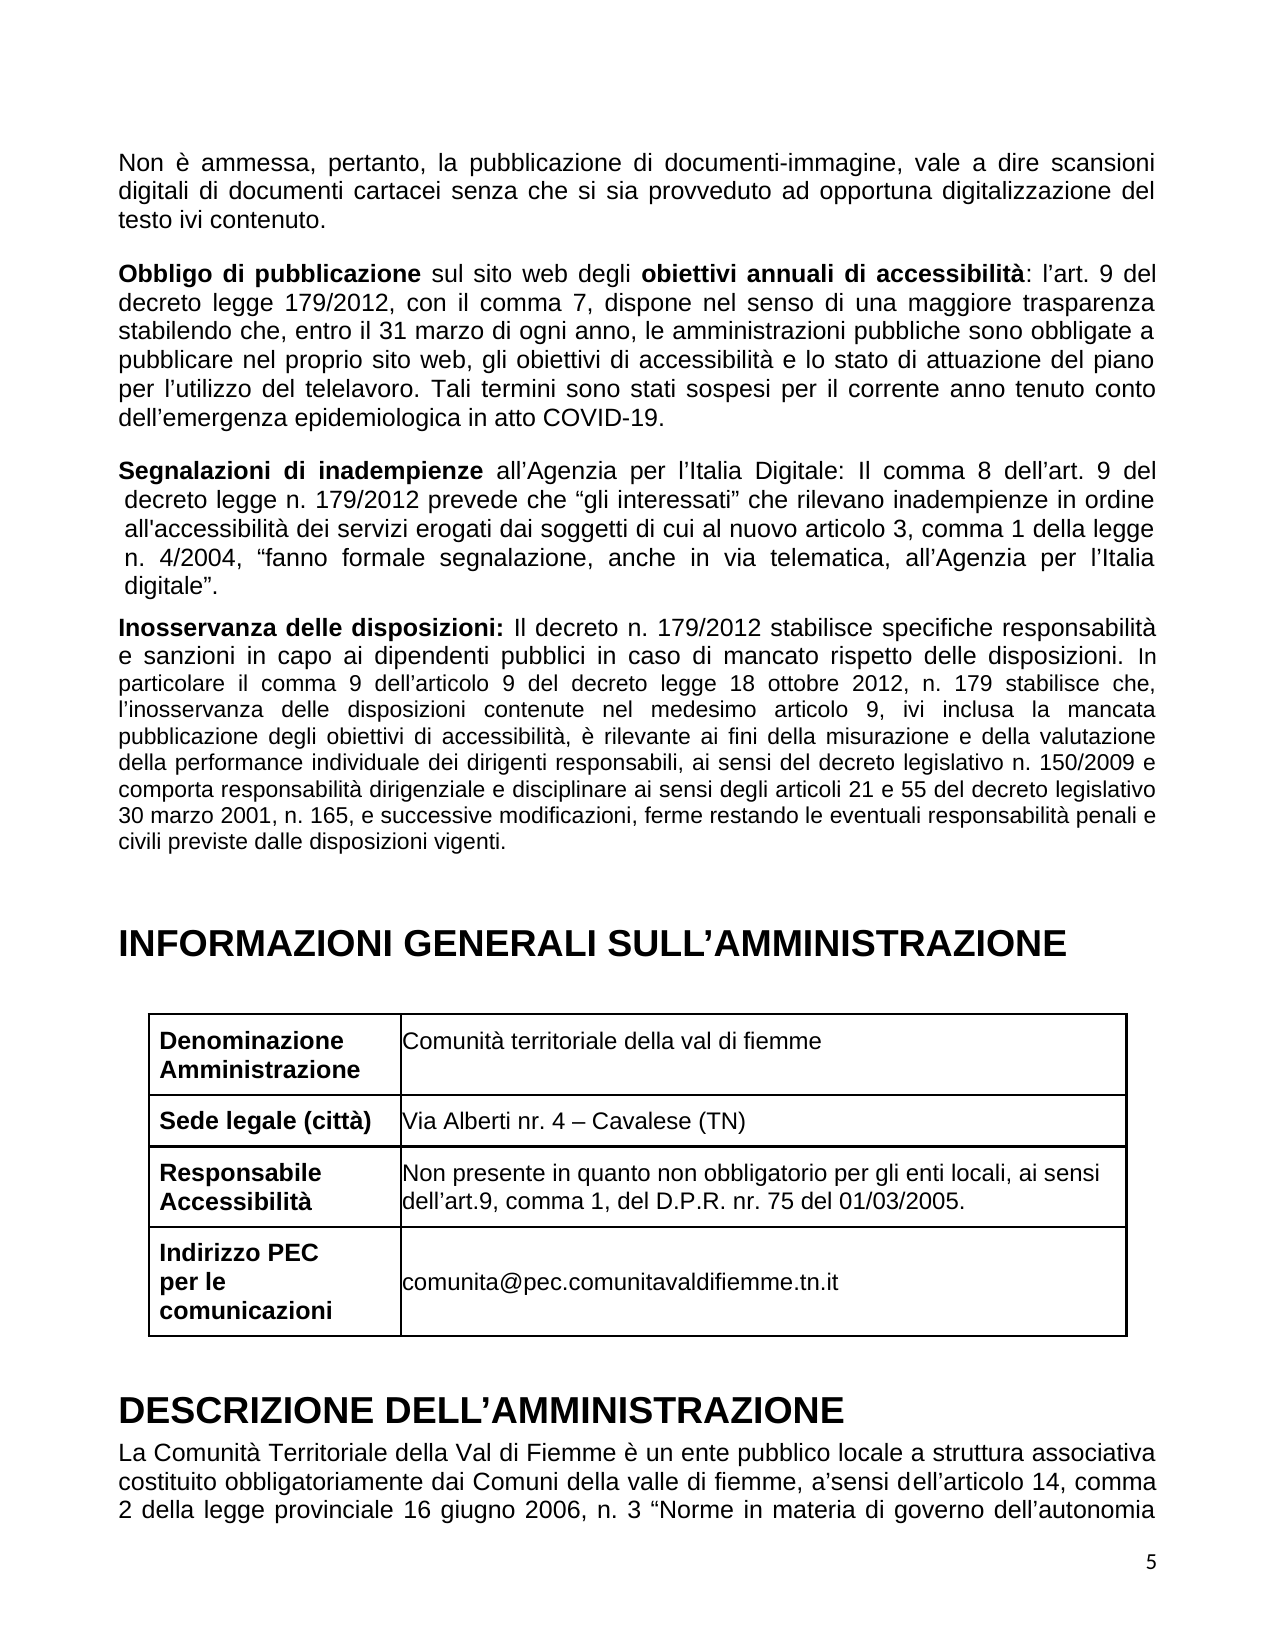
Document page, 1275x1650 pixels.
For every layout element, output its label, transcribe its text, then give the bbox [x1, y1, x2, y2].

table_header Denominazione Amministrazione [150, 1015, 400, 1094]
text Inosservanza delle disposizioni: Il decreto n. 179/2012 stabilisce specifiche responsabilità e sanzioni in capo ai dipendenti pubblici in caso di mancato rispetto delle disposizioni. In particolare il comma 9 dell’articolo 9 del decreto legge 18 ottobre 2012, n. 179 stabilisce che, l’inosservanza delle disposizioni contenute nel medesimo articolo 9, ivi inclusa la mancata pubblicazione degli obiettivi di accessibilità, è rilevante ai fini della misurazione e della valutazione della performance individuale dei dirigenti responsabili, ai sensi del decreto legislativo n. 150/2009 e comporta responsabilità dirigenziale e disciplinare ai sensi degli articoli 21 e 55 del decreto legislativo 30 marzo 2001, n. 165, e successive modificazioni, ferme restando le eventuali responsabilità penali e civili previste dalle disposizioni vigenti. [118, 613, 1157, 854]
table_cell Responsabile Accessibilità [150, 1148, 400, 1226]
text La Comunità Territoriale della Val di Fiemme è un ente pubblico locale a struttura associativa costituito obbligatoriamente dai Comuni della valle di fiemme, a’sensi dell’articolo 14, comma 2 della legge provinciale 16 giugno 2006, n. 3 “Norme in materia di governo dell’autonomia [118, 1438, 1157, 1524]
text Obbligo di pubblicazione sul sito web degli obiettivi annuali di accessibilità: l’art. 9 del decreto legge 179/2012, con il comma 7, dispone nel senso di una maggiore trasparenza stabilendo che, entro il 31 marzo di ogni anno, le amministrazioni pubbliche sono obbligate a pubblicare nel proprio sito web, gli obiettivi di accessibilità e lo stato di attuazione del piano per l’utilizzo del telelavoro. Tali termini sono stati sospesi per il corrente anno tenuto conto dell’emergenza epidemiologica in atto COVID-19. [118, 259, 1157, 431]
table_cell comunita@pec.comunitavaldifiemme.tn.it [402, 1228, 1125, 1335]
table_cell Sede legale (città) [150, 1096, 400, 1145]
table_cell Indirizzo PEC per le comunicazioni [150, 1228, 400, 1335]
subtitle Descrizione dell’Amministrazione [118, 1388, 1157, 1432]
text Segnalazioni di inadempienze all’Agenzia per l’Italia Digitale: Il comma 8 dell’art. 9 del decreto legge n. 179/2012 prevede che “gli interessati” che rilevano inadempienze in ordine all'accessibilità dei servizi erogati dai soggetti di cui al nuovo articolo 3, comma 1 della legge n. 4/2004, “fanno formale segnalazione, anche in via telematica, all’Agenzia per l’Italia digitale”. [118, 456, 1157, 600]
table_cell Via Alberti nr. 4 – Cavalese (TN) [402, 1096, 1125, 1145]
table_header Comunità territoriale della val di fiemme [402, 1015, 1125, 1094]
table_cell Non presente in quanto non obbligatorio per gli enti locali, ai sensi dell’art.9, comma 1, del D.P.R. nr. 75 del 01/03/2005. [402, 1148, 1125, 1226]
subtitle Informazioni generali sull’Amministrazione [118, 921, 1157, 964]
text Non è ammessa, pertanto, la pubblicazione di documenti-immagine, vale a dire scansioni digitali di documenti cartacei senza che si sia provveduto ad opportuna digitalizzazione del testo ivi contenuto. [118, 148, 1157, 234]
